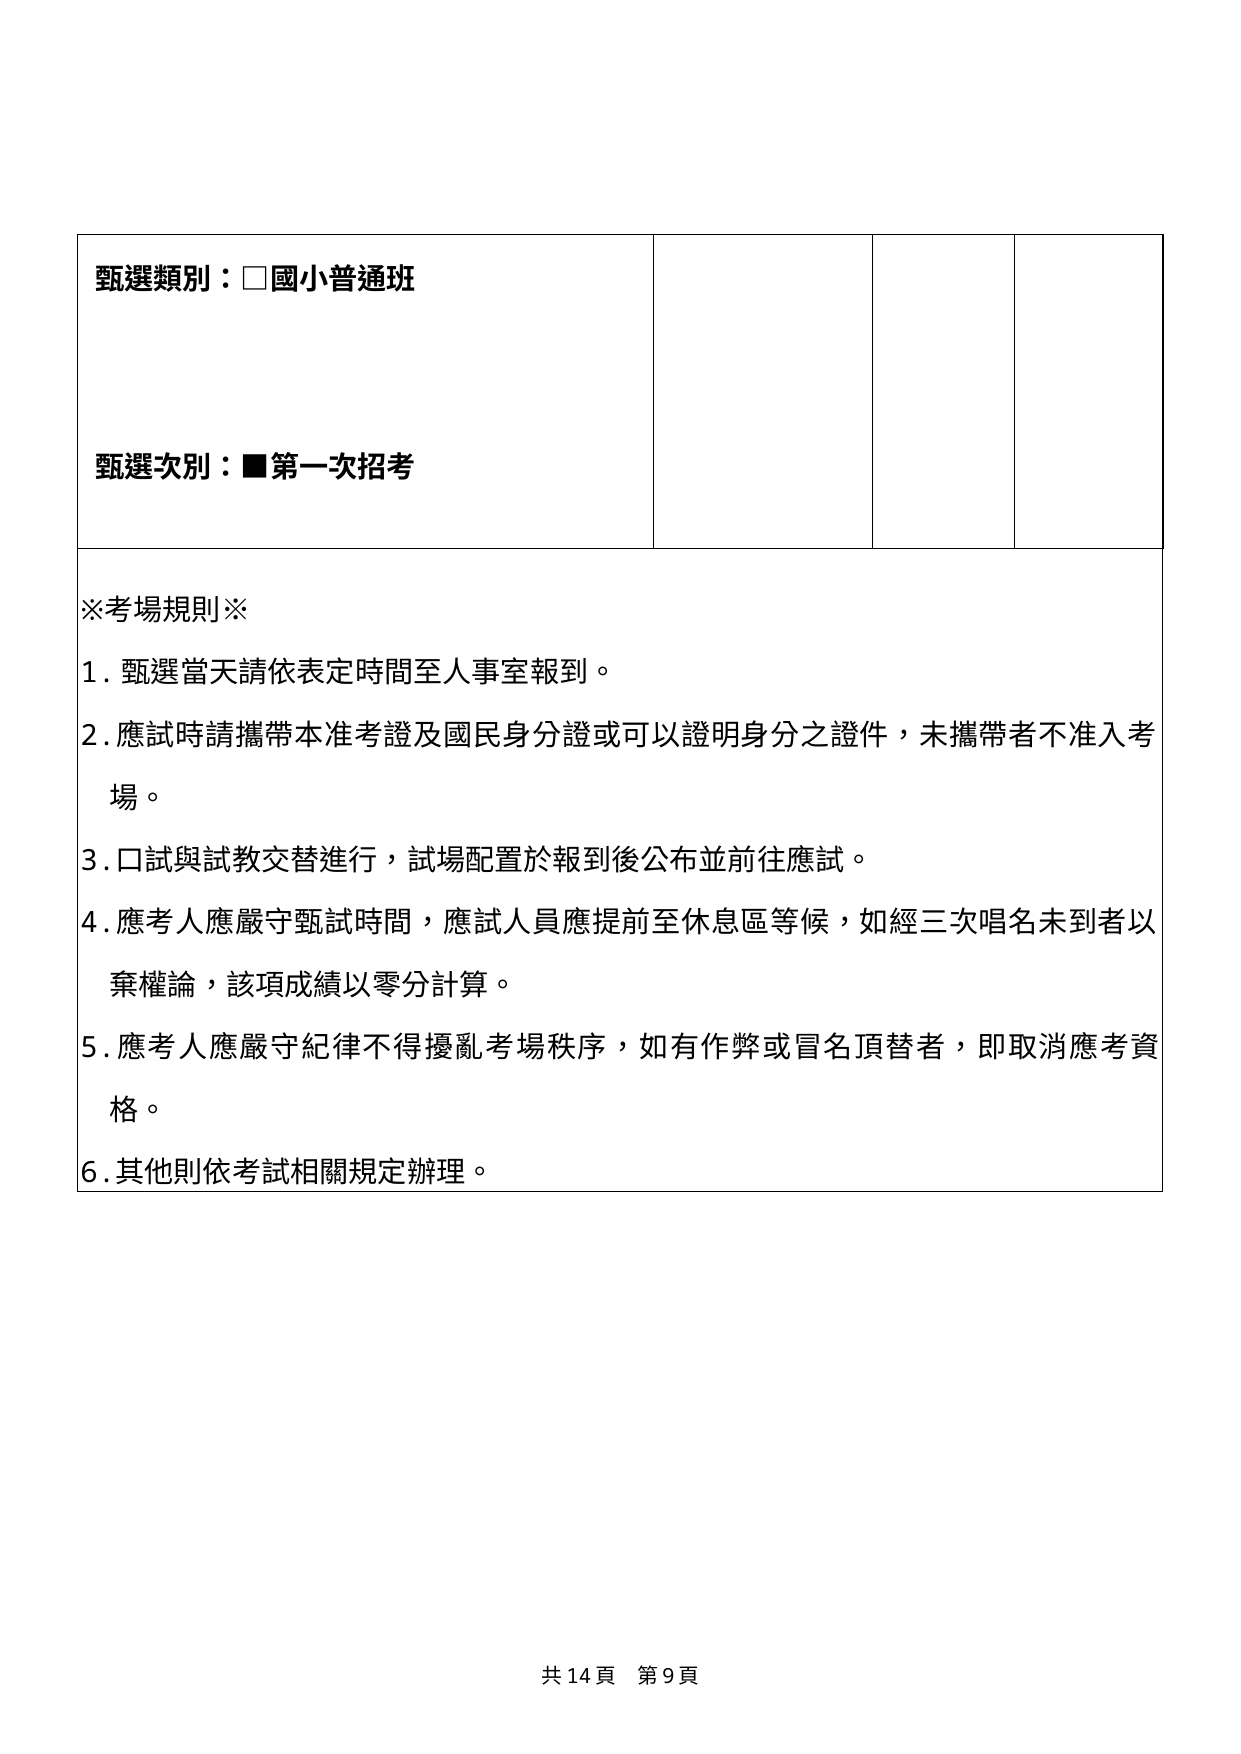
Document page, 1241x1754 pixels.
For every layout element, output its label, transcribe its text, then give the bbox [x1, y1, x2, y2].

table_cell [1015, 235, 1162, 548]
table_cell [873, 235, 1014, 548]
table_header 臺中市西屯區東海國民小學 114學年度代理(課)教師甄選 准考證 編號： 姓名： 甄選類別：□國小普通班 甄選次別：■第一次招考 [78, 235, 653, 548]
table_cell [654, 235, 872, 548]
table_cell ※考場規則※ 1. 甄選當天請依表定時間至人事室報到。 2.應試時請攜帶本准考證及國民身分證或可以證明身分之證件，未攜帶者不准入考場。 3.口試與試教交替進行，試場配置於報到後公布並前往應試。 4.應考人應嚴守甄試時間，應試人員應提前至休息區等候，如經三次唱名未到者以棄權論，該項成績以零分計算。 5.應考人應嚴守紀律不得擾亂考場秩序，如有作弊或冒名頂替者，即取消應考資格。 6.其他則依考試相關規定辦理。 [78, 549, 1162, 1191]
